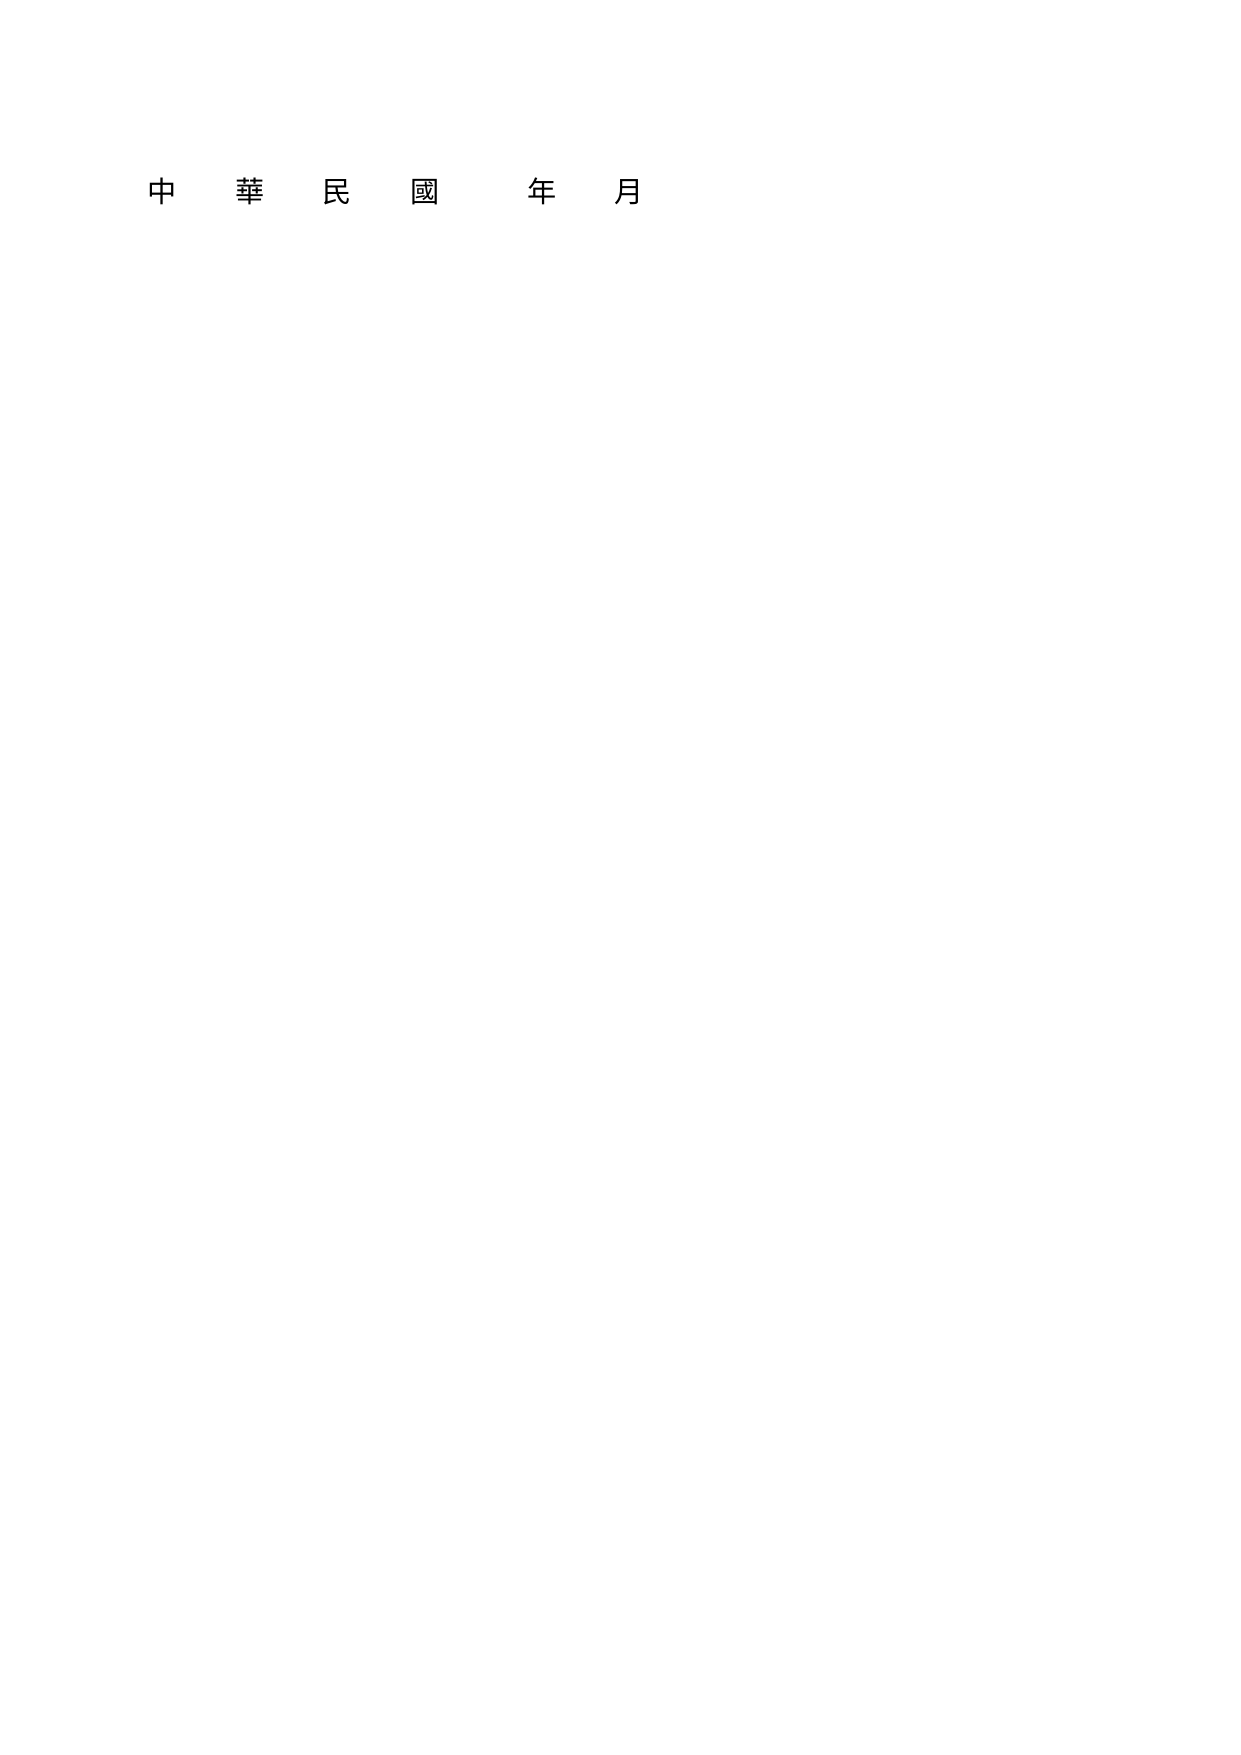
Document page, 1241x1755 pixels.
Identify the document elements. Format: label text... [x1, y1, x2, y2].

text 中 華 民 國 年 月 [148, 158, 1093, 221]
